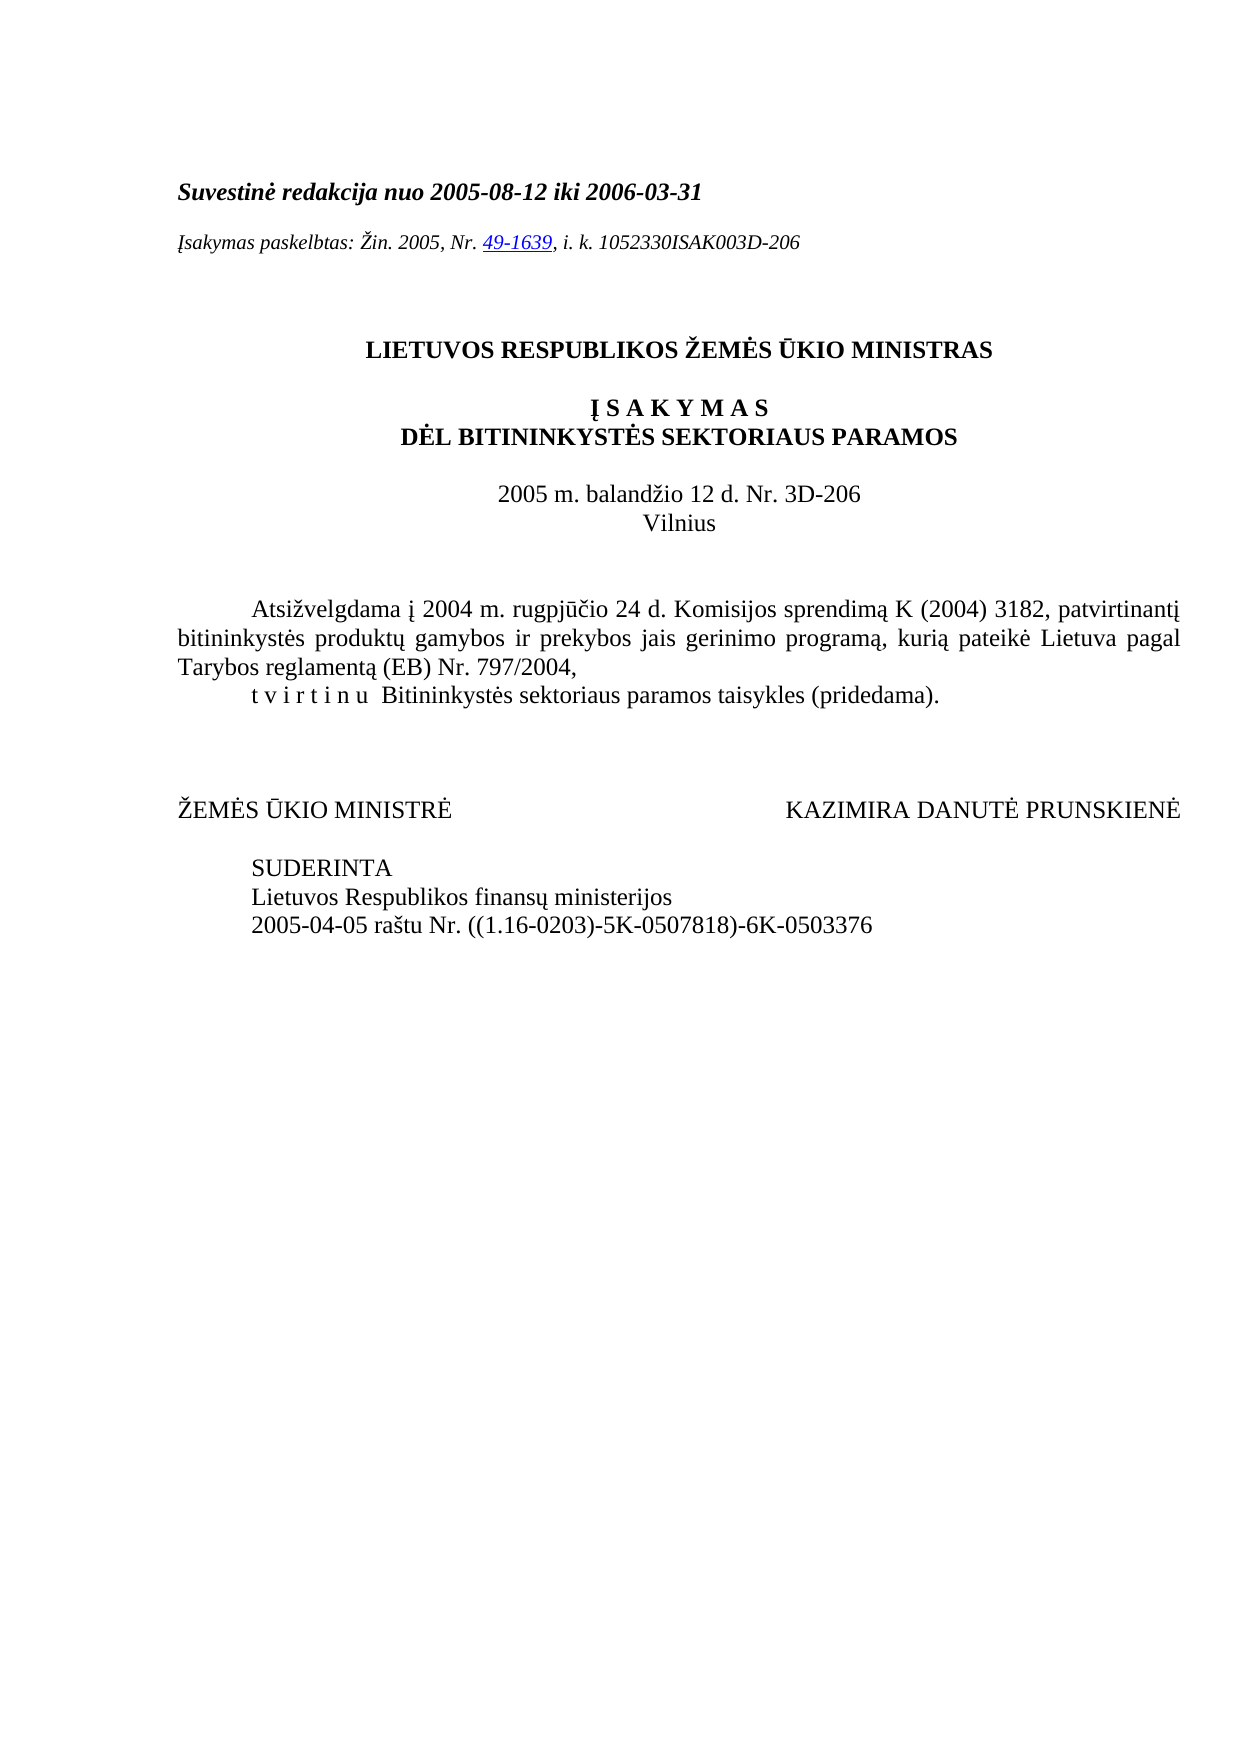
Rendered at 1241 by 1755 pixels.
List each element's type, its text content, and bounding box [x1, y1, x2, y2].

text Vilnius [177, 508, 1181, 537]
text Lietuvos Respublikos finansų ministerijos [177, 882, 1181, 911]
text Suvestinė redakcija nuo 2005-08-12 iki 2006-03-31 [177, 177, 1181, 206]
text tvirtinu Bitininkystės sektoriaus paramos taisykles (pridedama). [177, 681, 1181, 709]
text DĖL BITININKYSTĖS SEKTORIAUS PARAMOS [177, 422, 1181, 451]
text 2005 m. balandžio 12 d. Nr. 3D-206 [177, 479, 1181, 508]
text SUDERINTA [177, 853, 1181, 882]
text ŽEMĖS ŪKIO MINISTRĖ KAZIMIRA DANUTĖ PRUNSKIENĖ [177, 796, 1181, 824]
text Atsižvelgdama į 2004 m. rugpjūčio 24 d. Komisijos sprendimą K (2004) 3182, patvirtinantį bitininkystės produktų gamybos ir prekybos jais gerinimo programą, kurią pateikė Lietuva pagal Tarybos reglamentą (EB) Nr. 797/2004, [177, 594, 1181, 681]
text 2005-04-05 raštu Nr. ((1.16-0203)-5K-0507818)-6K-0503376 [177, 911, 1181, 939]
text Į S A K Y M A S [177, 393, 1181, 422]
text LIETUVOS RESPUBLIKOS ŽEMĖS ŪKIO MINISTRAS [177, 336, 1181, 364]
text Įsakymas paskelbtas: Žin. 2005, Nr. 49-1639, i. k. 1052330ISAK003D-206 [177, 230, 1181, 254]
